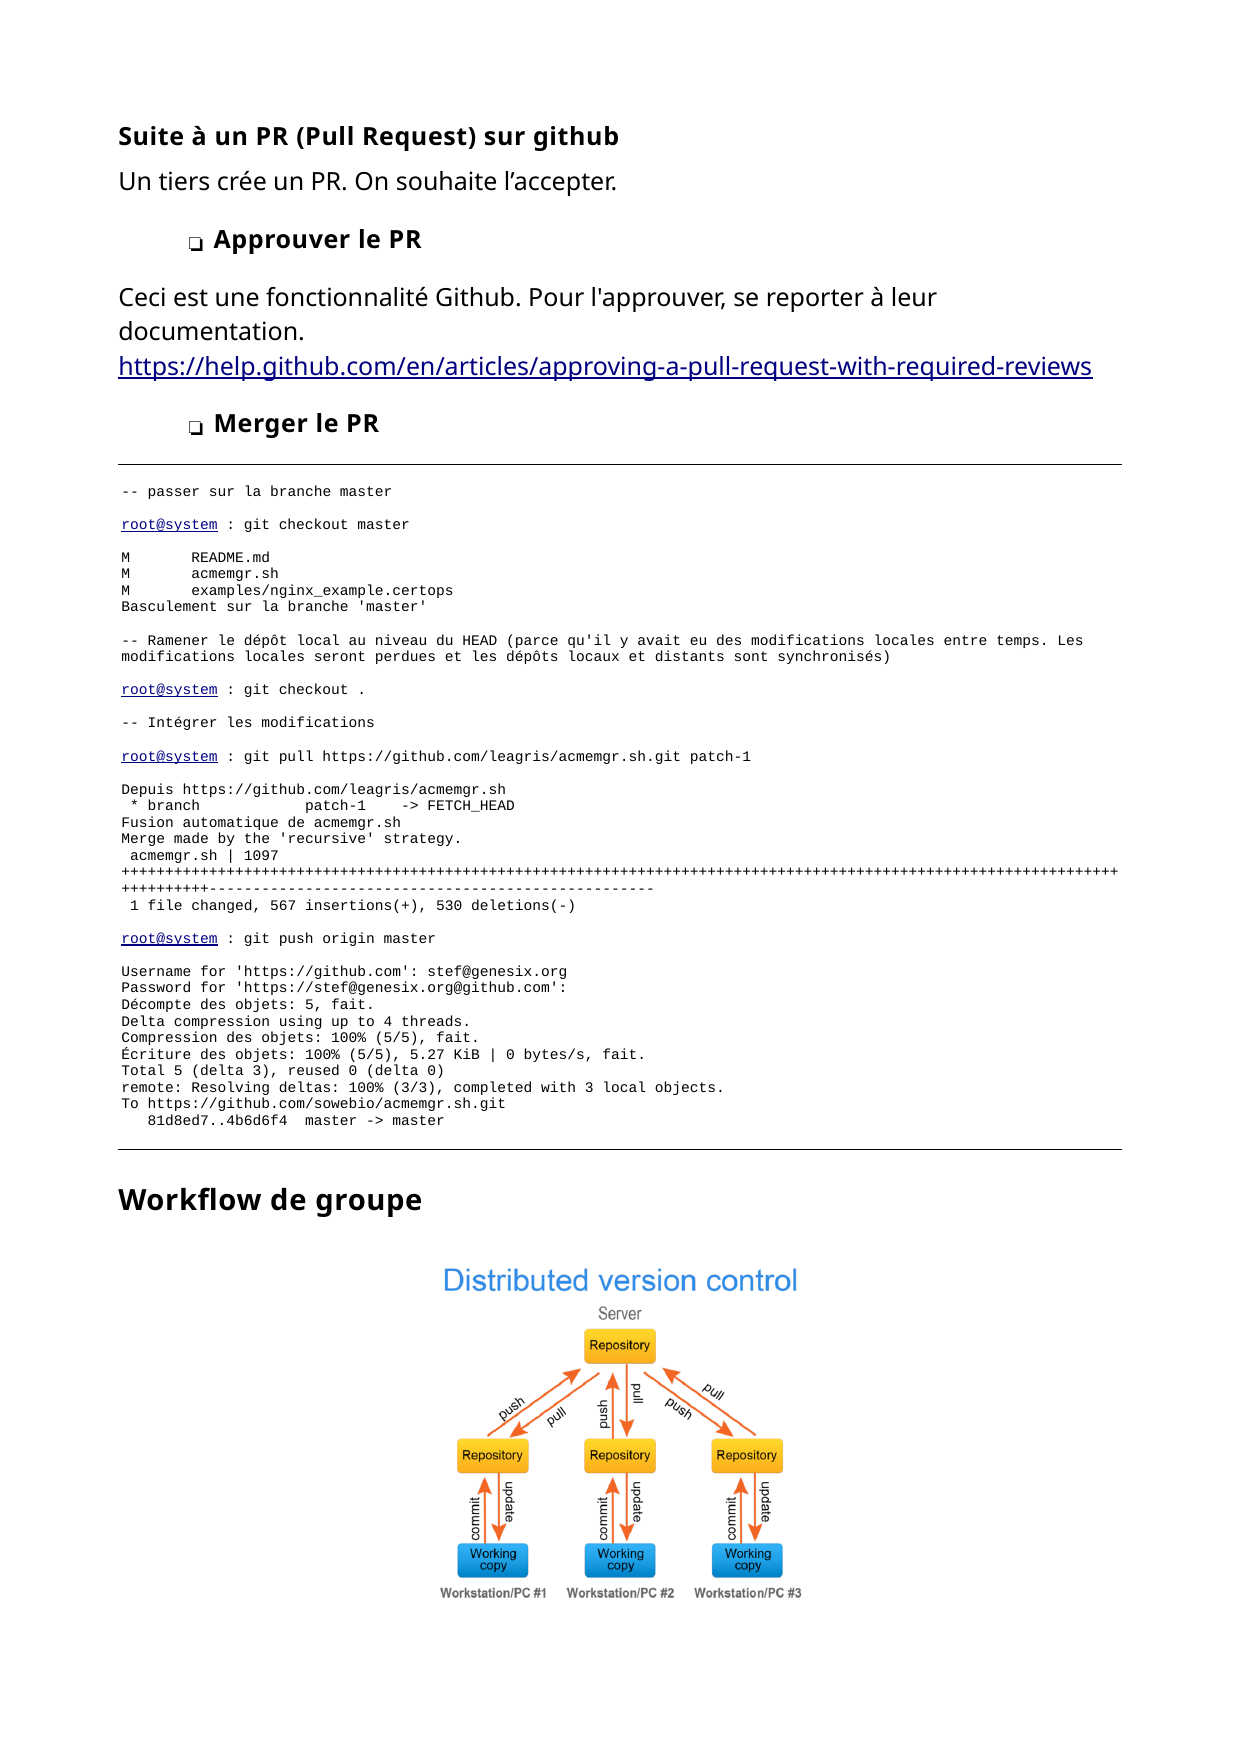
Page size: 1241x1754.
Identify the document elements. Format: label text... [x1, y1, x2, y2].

list M examples/nginx_example.certops [118, 580, 1122, 597]
list remote: Resolving deltas: 100% (3/3), completed with 3 local objects. [118, 1077, 1122, 1093]
list Décompte des objets: 5, fait. [118, 994, 1122, 1011]
list Compression des objets: 100% (5/5), fait. [118, 1027, 1122, 1044]
list root@system : git push origin master [118, 928, 1122, 947]
list acmemgr.sh | 1097 [118, 845, 1122, 862]
list M acmemgr.sh [118, 563, 1122, 580]
list * branch patch-1 -> FETCH_HEAD [118, 795, 1122, 812]
subtitle Merger le PR [189, 406, 1122, 452]
list 81d8ed7..4b6d6f4 master -> master [118, 1110, 1122, 1130]
list Fusion automatique de acmemgr.sh [118, 812, 1122, 828]
list 1 file changed, 567 insertions(+), 530 deletions(-) [118, 895, 1122, 914]
list Total 5 (delta 3), reused 0 (delta 0) [118, 1060, 1122, 1077]
text Un tiers crée un PR. On souhaite l’accepter. [118, 164, 1122, 198]
list root@system : git pull https://github.com/leagris/acmemgr.sh.git patch-1 [118, 746, 1122, 765]
subtitle Workflow de groupe [118, 1179, 1122, 1218]
list M README.md [118, 547, 1122, 563]
picture [305, 1252, 935, 1607]
list Depuis https://github.com/leagris/acmemgr.sh [118, 779, 1122, 795]
list root@system : git checkout master [118, 514, 1122, 533]
list To https://github.com/sowebio/acmemgr.sh.git [118, 1093, 1122, 1110]
list Basculement sur la branche 'master' [118, 597, 1122, 616]
subtitle Approuver le PR [189, 222, 1122, 268]
subtitle Suite à un PR (Pull Request) sur github [118, 118, 1122, 152]
list -- Ramener le dépôt local au niveau du HEAD (parce qu'il y avait eu des modifications locales entre temps. Les modifications locales seront perdues et les dépôts locaux et distants sont synchronisés) [118, 630, 1122, 666]
list Merge made by the 'recursive' strategy. [118, 828, 1122, 845]
list Username for 'https://github.com': stef@genesix.org [118, 961, 1122, 978]
list Delta compression using up to 4 threads. [118, 1011, 1122, 1027]
list Écriture des objets: 100% (5/5), 5.27 KiB | 0 bytes/s, fait. [118, 1044, 1122, 1060]
list -- passer sur la branche master [118, 465, 1122, 500]
list Password for 'https://stef@genesix.org@github.com': [118, 978, 1122, 994]
text https://help.github.com/en/articles/approving-a-pull-request-with-required-reviews [118, 348, 1122, 382]
list root@system : git checkout . -- Intégrer les modifications [118, 679, 1122, 732]
text Ceci est une fonctionnalité Github. Pour l'approuver, se reporter à leur documentation. [118, 280, 1122, 348]
list ++++++++++++++++++++++++++++++++++++++++++++++++++++++++++++++++++++++++++++++++++++++++++++++++++++++++++++++++++++++++++++--------------------------------------------------- [118, 862, 1122, 895]
